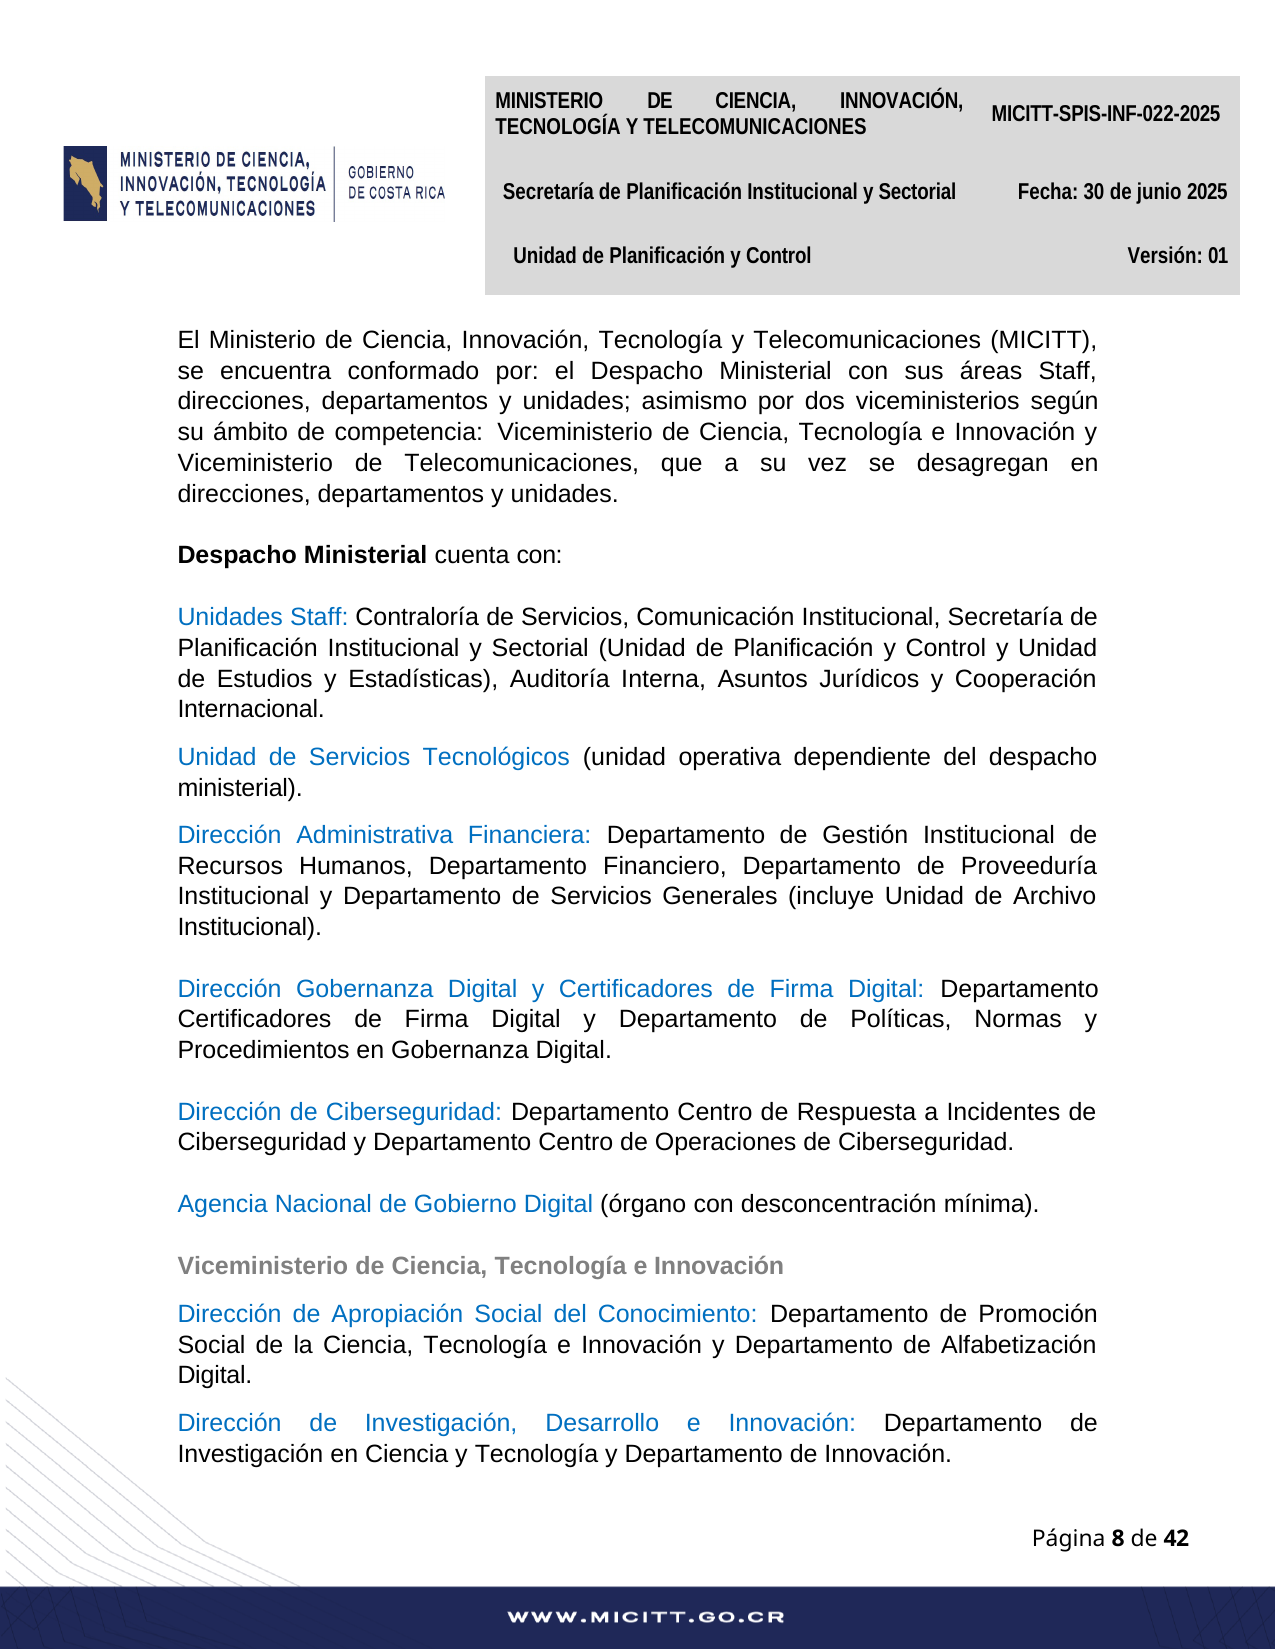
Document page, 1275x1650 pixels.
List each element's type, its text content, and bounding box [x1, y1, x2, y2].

text Dirección de Investigación, Desarrollo e Innovación: Departamento de Investigación en Ciencia y Tecnología y Departamento de Innovación. [177, 1408, 1098, 1467]
text Dirección de Apropiación Social del Conocimiento: Departamento de Promoción Social de la Ciencia, Tecnología e Innovación y Departamento de Alfabetización Digital. [177, 1299, 1098, 1389]
text Unidad de Servicios Tecnológicos (unidad operativa dependiente del despacho ministerial). [177, 742, 1098, 801]
text Agencia Nacional de Gobierno Digital (órgano con desconcentración mínima). [177, 1189, 1237, 1218]
text El Ministerio de Ciencia, Innovación, Tecnología y Telecomunicaciones (MICITT), se encuentra conformado por: el Despacho Ministerial con sus áreas Staff, direcciones, departamentos y unidades; asimismo por dos viceministerios según su ámbito de competencia: Viceministerio de Ciencia, Tecnología e Innovación y Viceministerio de Telecomunicaciones, que a su vez se desagregan en direcciones, departamentos y unidades. [177, 325, 1098, 507]
text Dirección de Ciberseguridad: Departamento Centro de Respuesta a Incidentes de Ciberseguridad y Departamento Centro de Operaciones de Ciberseguridad. [177, 1097, 1098, 1156]
text Despacho Ministerial cuenta con: [177, 540, 1237, 569]
text Unidades Staff: Contraloría de Servicios, Comunicación Institucional, Secretaría de Planificación Institucional y Sectorial (Unidad de Planificación y Control y Unidad de Estudios y Estadísticas), Auditoría Interna, Asuntos Jurídicos y Cooperación Internacional. [177, 602, 1098, 723]
text Dirección Gobernanza Digital y Certificadores de Firma Digital: Departamento Certificadores de Firma Digital y Departamento de Políticas, Normas y Procedimientos en Gobernanza Digital. [177, 974, 1098, 1064]
subtitle Viceministerio de Ciencia, Tecnología e Innovación [177, 1251, 1237, 1280]
text Dirección Administrativa Financiera: Departamento de Gestión Institucional de Recursos Humanos, Departamento Financiero, Departamento de Proveeduría Institucional y Departamento de Servicios Generales (incluye Unidad de Archivo Institucional). [177, 820, 1098, 941]
